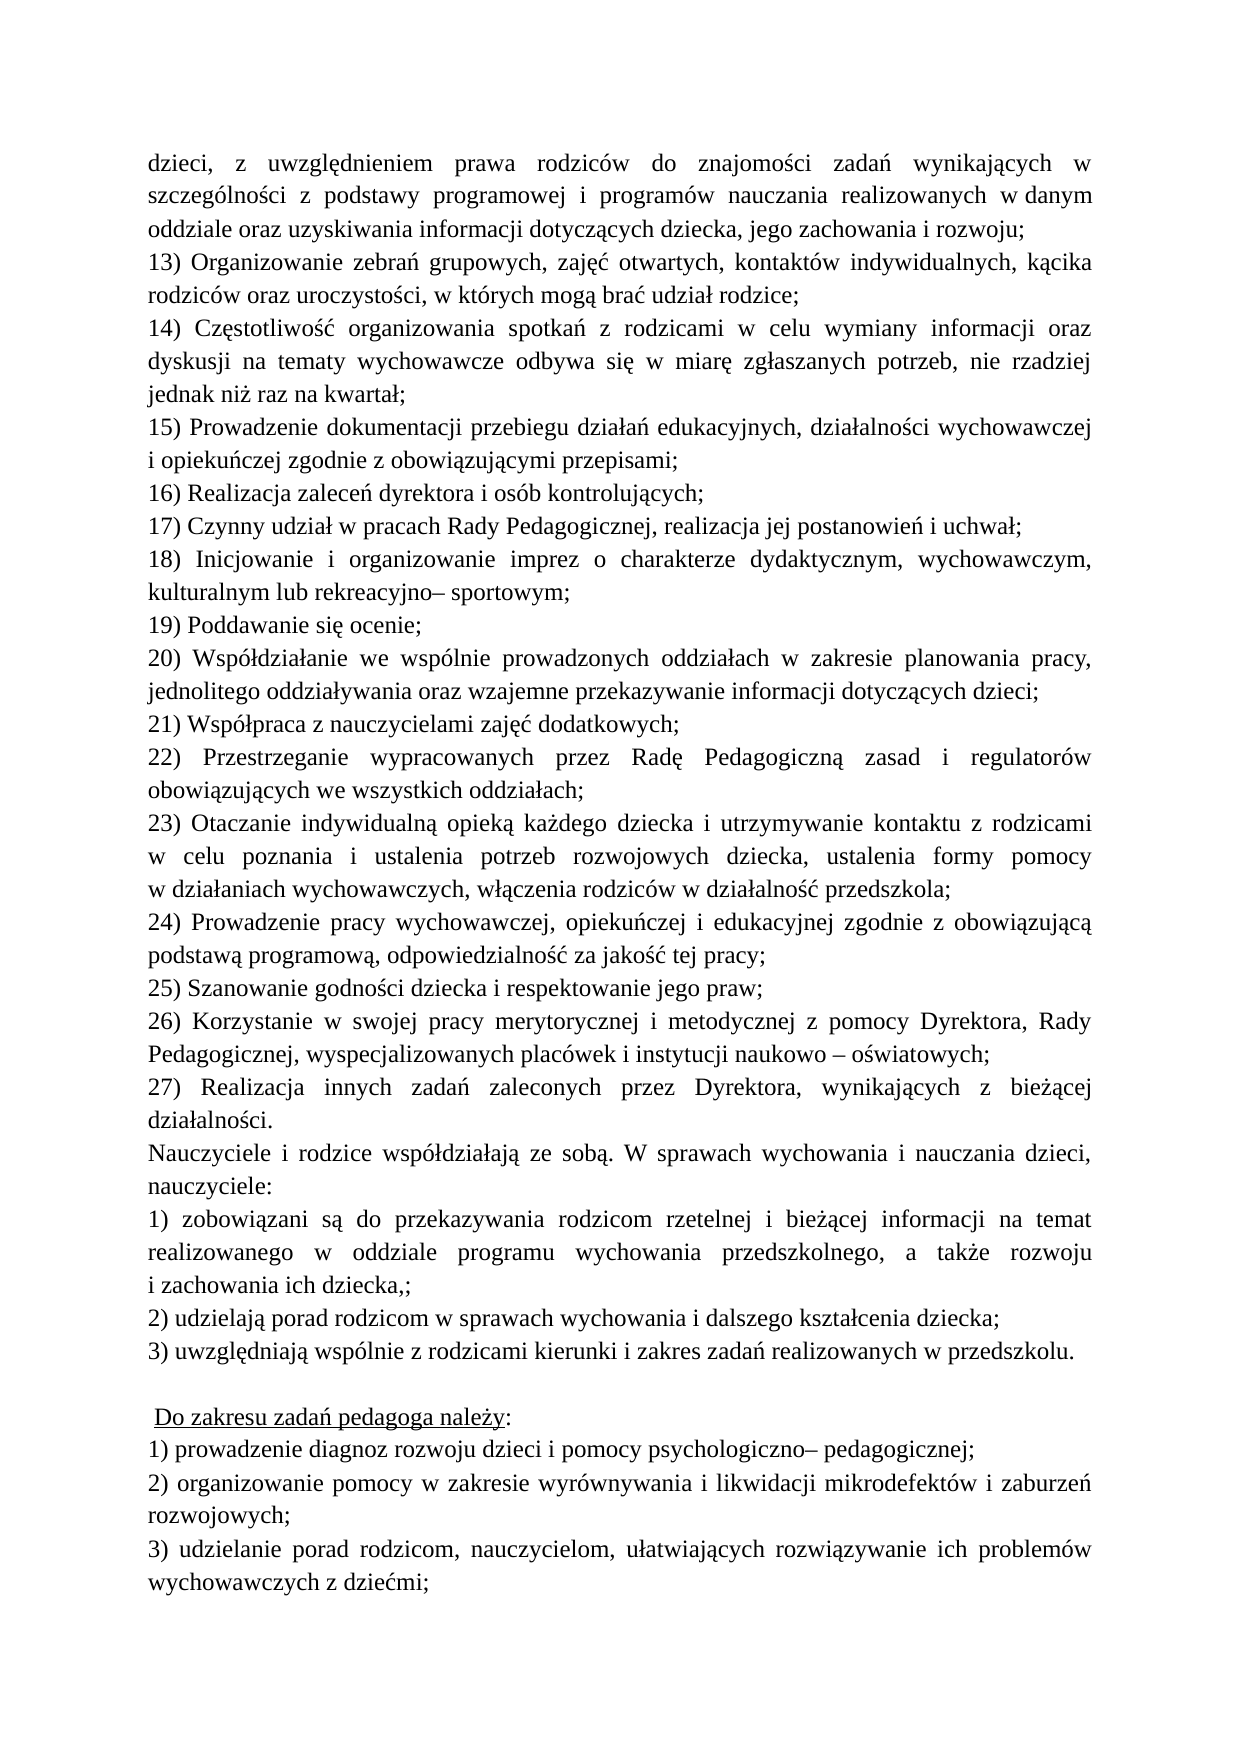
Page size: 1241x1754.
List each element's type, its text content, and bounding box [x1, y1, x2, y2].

text 14) Częstotliwość organizowania spotkań z rodzicami w celu wymiany informacji oraz dyskusji na tematy wychowawcze odbywa się w miarę zgłaszanych potrzeb, nie rzadziej jednak niż raz na kwartał; [148, 313, 1093, 407]
text 24) Prowadzenie pracy wychowawczej, opiekuńczej i edukacyjnej zgodnie z obowiązującą podstawą programową, odpowiedzialność za jakość tej pracy; [148, 907, 1093, 969]
text 21) Współpraca z nauczycielami zajęć dodatkowych; [148, 709, 1093, 738]
text 17) Czynny udział w pracach Rady Pedagogicznej, realizacja jej postanowień i uchwał; [148, 511, 1093, 539]
text 18) Inicjowanie i organizowanie imprez o charakterze dydaktycznym, wychowawczym, kulturalnym lub rekreacyjno– sportowym; [148, 544, 1093, 606]
text 19) Poddawanie się ocenie; [148, 610, 1093, 639]
text 26) Korzystanie w swojej pracy merytorycznej i metodycznej z pomocy Dyrektora, Rady Pedagogicznej, wyspecjalizowanych placówek i instytucji naukowo – oświatowych; [148, 1006, 1093, 1068]
text 23) Otaczanie indywidualną opieką każdego dziecka i utrzymywanie kontaktu z rodzicami w celu poznania i ustalenia potrzeb rozwojowych dziecka, ustalenia formy pomocy w działaniach wychowawczych, włączenia rodziców w działalność przedszkola; [148, 808, 1093, 903]
text dzieci, z uwzględnieniem prawa rodziców do znajomości zadań wynikających w szczególności z podstawy programowej i programów nauczania realizowanych w danym oddziale oraz uzyskiwania informacji dotyczących dziecka, jego zachowania i rozwoju; [148, 148, 1093, 242]
text 27) Realizacja innych zadań zaleconych przez Dyrektora, wynikających z bieżącej działalności. [148, 1072, 1093, 1134]
text 2) organizowanie pomocy w zakresie wyrównywania i likwidacji mikrodefektów i zaburzeń rozwojowych; [148, 1468, 1093, 1529]
text 16) Realizacja zaleceń dyrektora i osób kontrolujących; [148, 478, 1093, 507]
text 3) udzielanie porad rodzicom, nauczycielom, ułatwiających rozwiązywanie ich problemów wychowawczych z dziećmi; [148, 1534, 1093, 1595]
text 22) Przestrzeganie wypracowanych przez Radę Pedagogiczną zasad i regulatorów obowiązujących we wszystkich oddziałach; [148, 742, 1093, 804]
text 15) Prowadzenie dokumentacji przebiegu działań edukacyjnych, działalności wychowawczej i opiekuńczej zgodnie z obowiązującymi przepisami; [148, 412, 1093, 473]
text 25) Szanowanie godności dziecka i respektowanie jego praw; [148, 973, 1093, 1002]
text Do zakresu zadań pedagoga należy: [148, 1402, 1093, 1430]
text 3) uwzględniają wspólnie z rodzicami kierunki i zakres zadań realizowanych w przedszkolu. [148, 1336, 1093, 1365]
text 1) prowadzenie diagnoz rozwoju dzieci i pomocy psychologiczno– pedagogicznej; [148, 1434, 1093, 1463]
text 1) zobowiązani są do przekazywania rodzicom rzetelnej i bieżącej informacji na temat realizowanego w oddziale programu wychowania przedszkolnego, a także rozwoju i zachowania ich dziecka,; [148, 1204, 1093, 1299]
text 2) udzielają porad rodzicom w sprawach wychowania i dalszego kształcenia dziecka; [148, 1303, 1093, 1332]
text 20) Współdziałanie we wspólnie prowadzonych oddziałach w zakresie planowania pracy, jednolitego oddziaływania oraz wzajemne przekazywanie informacji dotyczących dzieci; [148, 643, 1093, 705]
text 13) Organizowanie zebrań grupowych, zajęć otwartych, kontaktów indywidualnych, kącika rodziców oraz uroczystości, w których mogą brać udział rodzice; [148, 247, 1093, 308]
text Nauczyciele i rodzice współdziałają ze sobą. W sprawach wychowania i nauczania dzieci, nauczyciele: [148, 1138, 1093, 1200]
